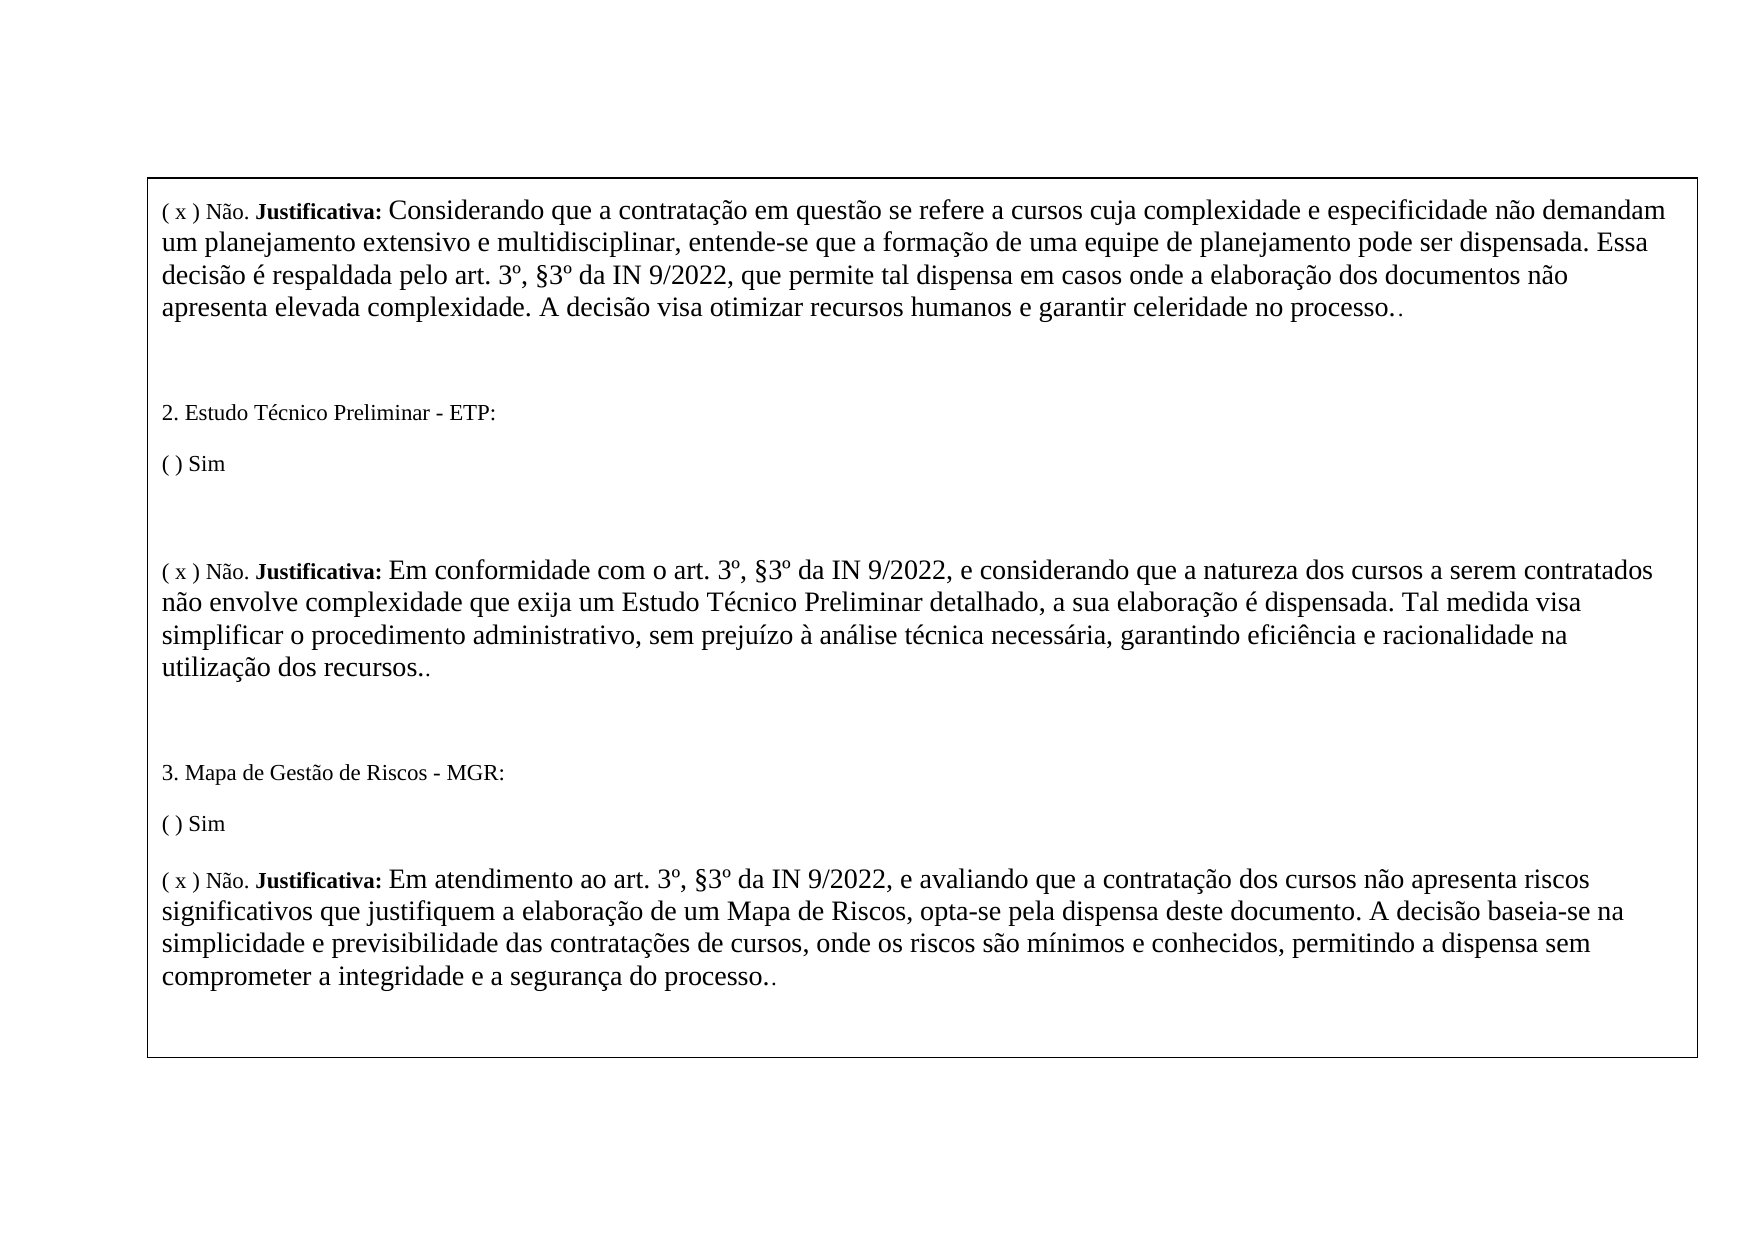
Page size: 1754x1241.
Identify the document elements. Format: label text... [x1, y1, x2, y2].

table_cell ( x ) Não. Justificativa: Considerando que a contratação em questão se refere a cursos cuja complexidade e especificidade não demandam um planejamento extensivo e multidisciplinar, entende-se que a formação de uma equipe de planejamento pode ser dispensada. Essa decisão é respaldada pelo art. 3º, §3º da IN 9/2022, que permite tal dispensa em casos onde a elaboração dos documentos não apresenta elevada complexidade. A decisão visa otimizar recursos humanos e garantir celeridade no processo.. 2. Estudo Técnico Preliminar - ETP: ( ) Sim ( x ) Não. Justificativa: Em conformidade com o art. 3º, §3º da IN 9/2022, e considerando que a natureza dos cursos a serem contratados não envolve complexidade que exija um Estudo Técnico Preliminar detalhado, a sua elaboração é dispensada. Tal medida visa simplificar o procedimento administrativo, sem prejuízo à análise técnica necessária, garantindo eficiência e racionalidade na utilização dos recursos.. 3. Mapa de Gestão de Riscos - MGR: ( ) Sim ( x ) Não. Justificativa: Em atendimento ao art. 3º, §3º da IN 9/2022, e avaliando que a contratação dos cursos não apresenta riscos significativos que justifiquem a elaboração de um Mapa de Riscos, opta-se pela dispensa deste documento. A decisão baseia-se na simplicidade e previsibilidade das contratações de cursos, onde os riscos são mínimos e conhecidos, permitindo a dispensa sem comprometer a integridade e a segurança do processo.. [148, 179, 1697, 1057]
